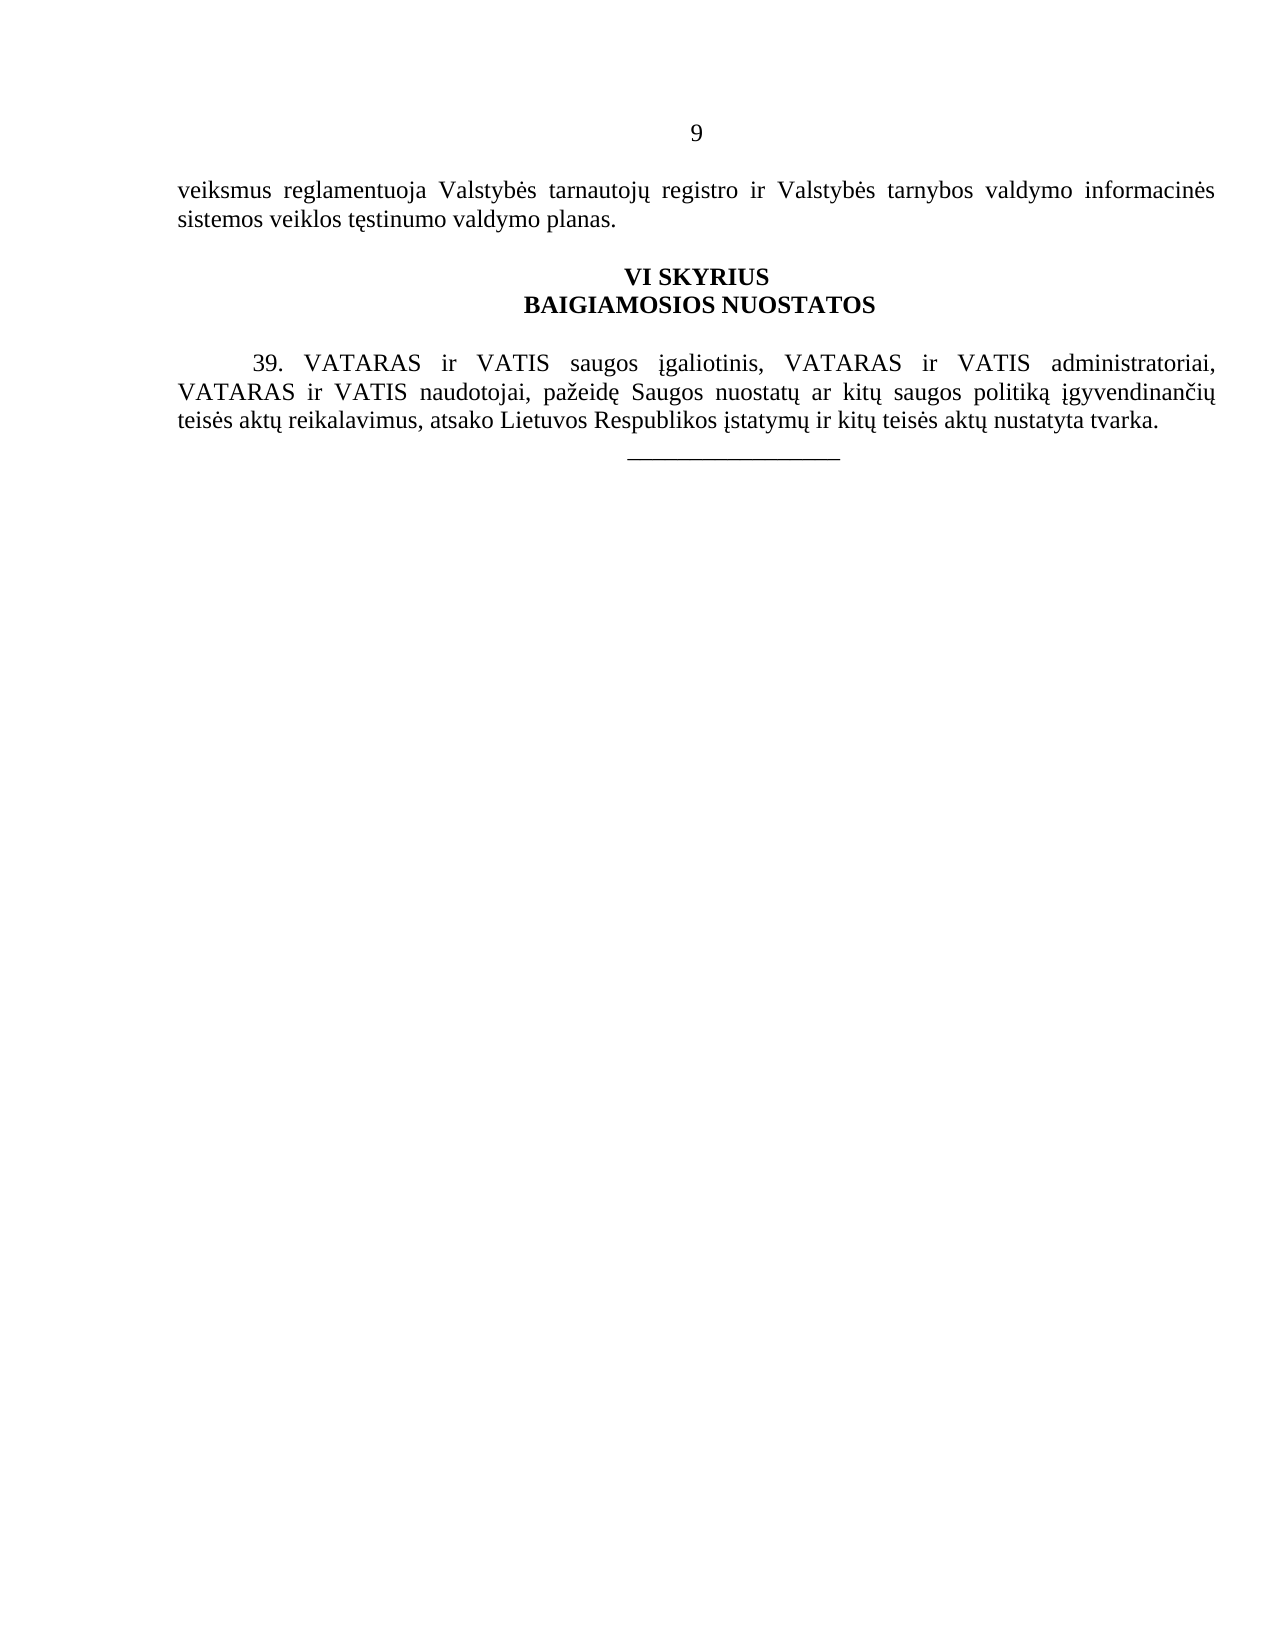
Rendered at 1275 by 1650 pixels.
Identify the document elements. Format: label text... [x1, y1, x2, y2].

text 39. VATARAS ir VATIS saugos įgaliotinis, VATARAS ir VATIS administratoriai, VATARAS ir VATIS naudotojai, pažeidę Saugos nuostatų ar kitų saugos politiką įgyvendinančių teisės aktų reikalavimus, atsako Lietuvos Respublikos įstatymų ir kitų teisės aktų nustatyta tvarka. [177, 348, 1216, 434]
text _________________ [177, 434, 1216, 463]
text veiksmus reglamentuoja Valstybės tarnautojų registro ir Valstybės tarnybos valdymo informacinės sistemos veiklos tęstinumo valdymo planas. [177, 176, 1216, 233]
text VI SKYRIUS [177, 262, 1216, 291]
text BAIGIAMOSIOS NUOSTATOS [177, 291, 1216, 319]
